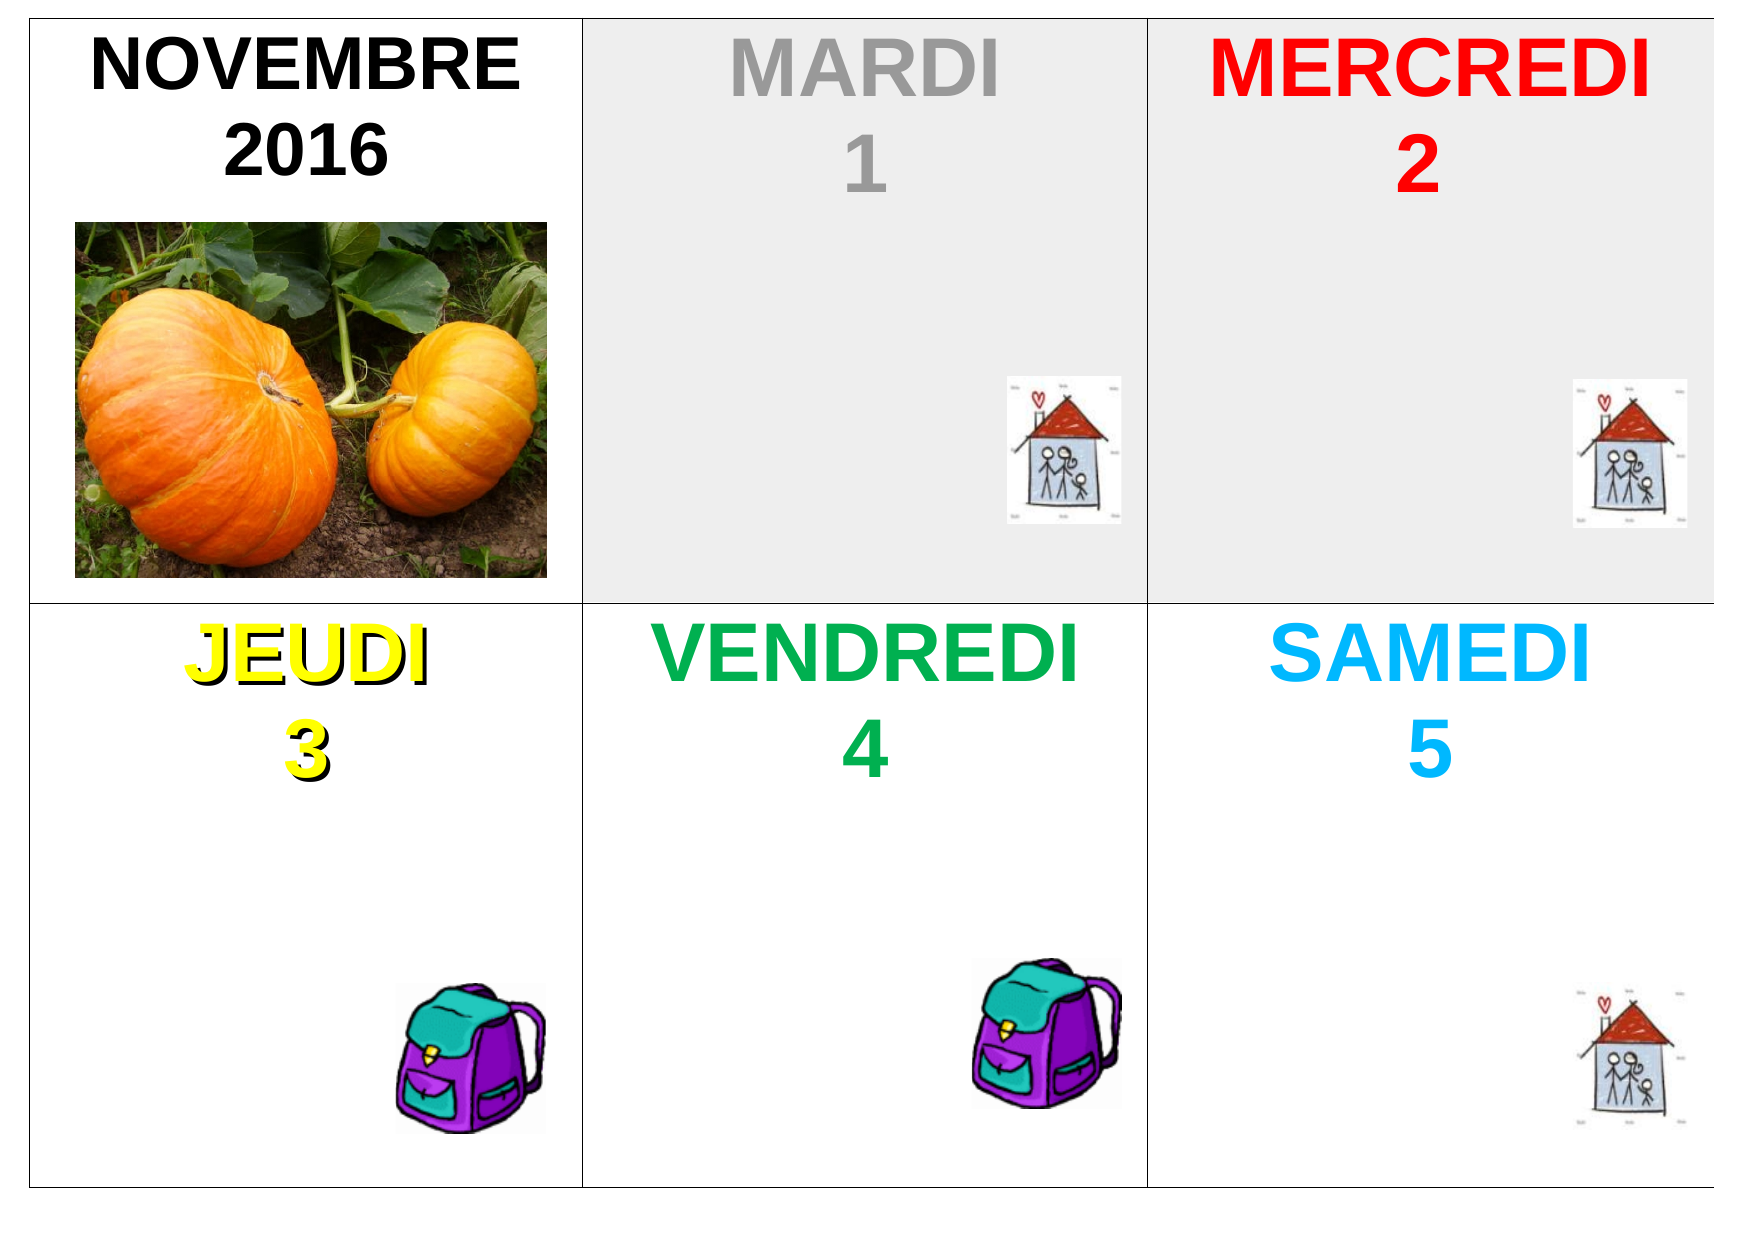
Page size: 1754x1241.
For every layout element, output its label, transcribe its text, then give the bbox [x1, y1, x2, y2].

picture [971, 958, 1122, 1109]
table_header NOVEMBRE 2016 [30, 19, 582, 602]
picture [395, 983, 546, 1134]
table_cell VENDREDI 4 [583, 604, 1147, 1187]
picture [75, 222, 547, 578]
picture [1572, 379, 1688, 528]
table_header MERCREDI 2 [1148, 19, 1714, 602]
picture [1007, 376, 1122, 524]
table_cell SAMEDI 5 [1148, 604, 1714, 1187]
table_cell JEUDI 3 [30, 604, 582, 1187]
table_header MARDI 1 [583, 19, 1147, 602]
picture [1572, 982, 1688, 1130]
